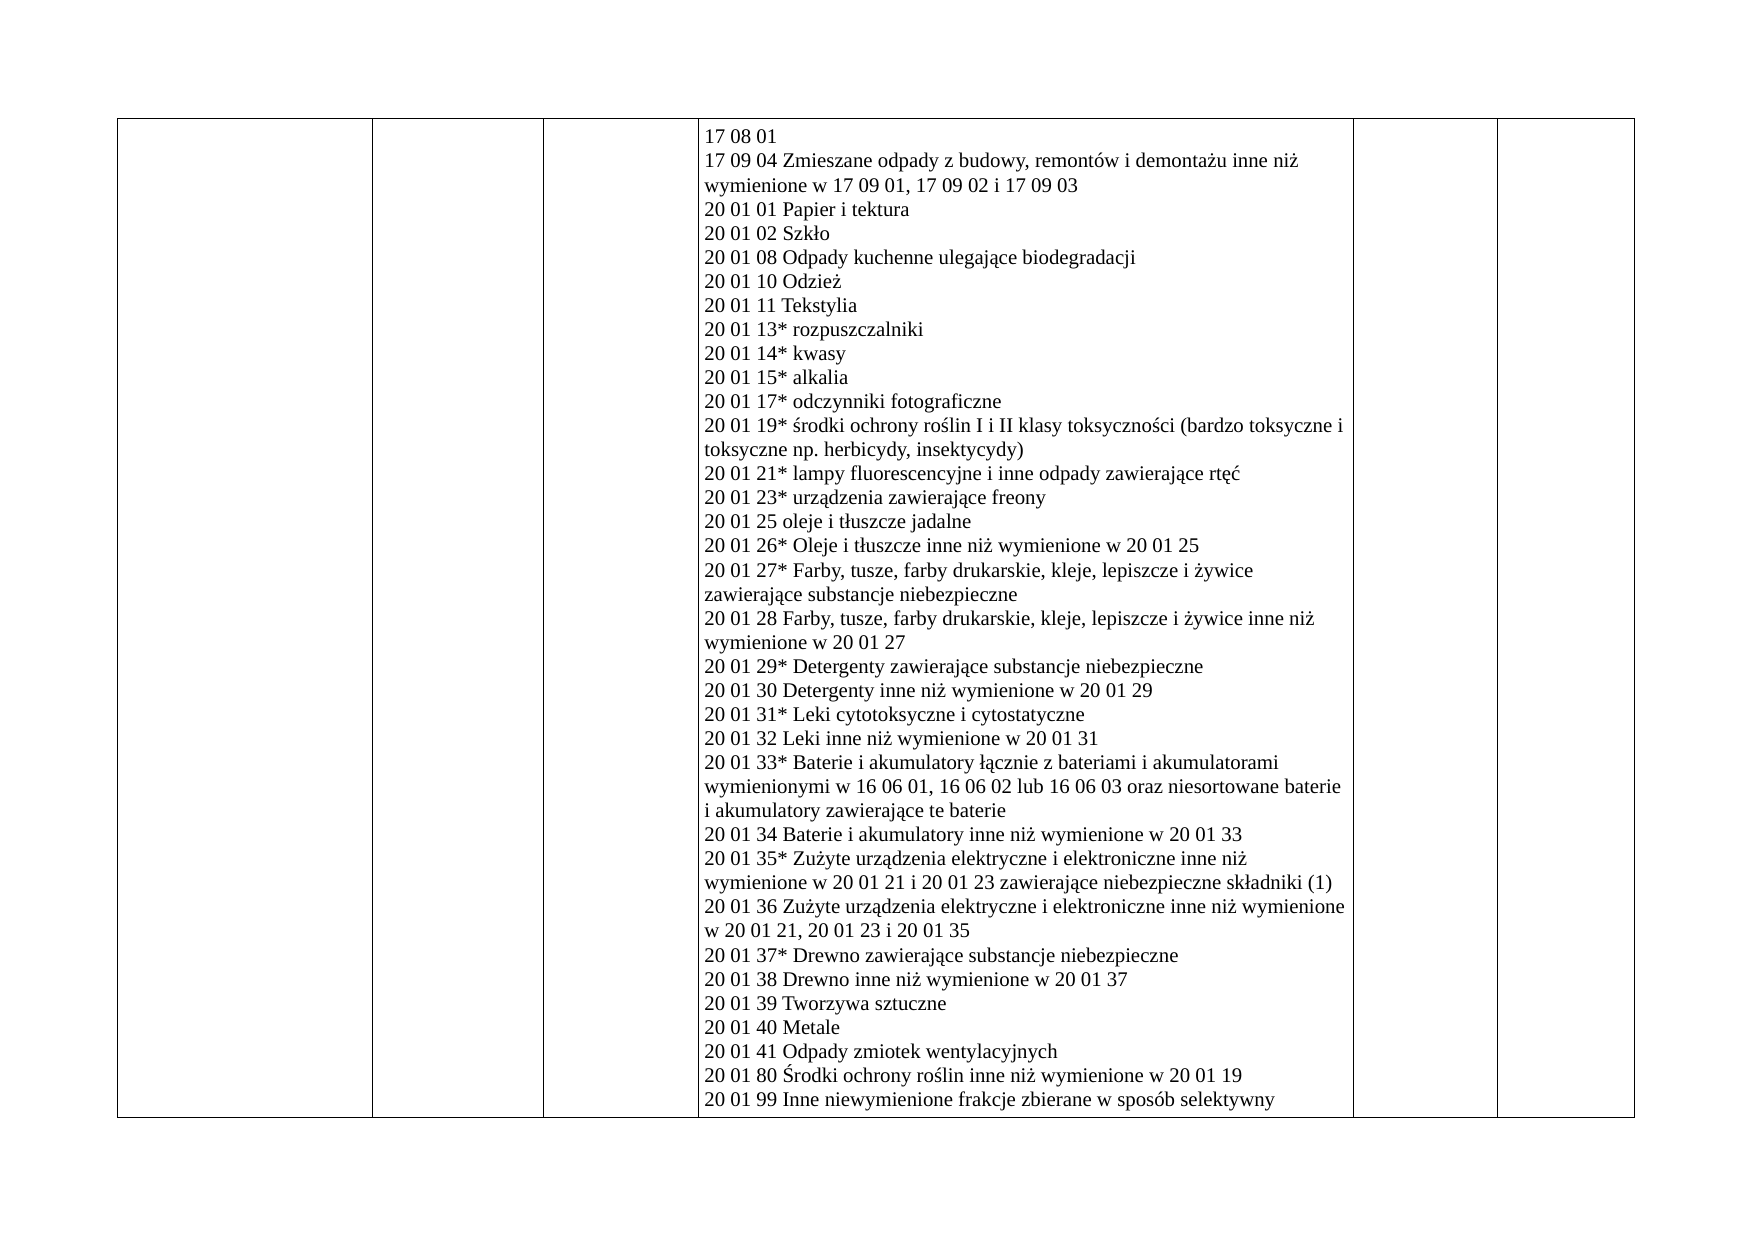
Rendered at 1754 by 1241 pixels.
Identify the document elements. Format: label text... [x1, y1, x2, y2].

table_cell [1498, 119, 1634, 1117]
table_cell [118, 119, 372, 1117]
table_cell [1354, 119, 1497, 1117]
table_cell [544, 119, 698, 1117]
table_cell 17 08 01 17 09 04 Zmieszane odpady z budowy, remontów i demontażu inne niż wymienione w 17 09 01, 17 09 02 i 17 09 03 20 01 01 Papier i tektura 20 01 02 Szkło 20 01 08 Odpady kuchenne ulegające biodegradacji 20 01 10 Odzież 20 01 11 Tekstylia 20 01 13* rozpuszczalniki 20 01 14* kwasy 20 01 15* alkalia 20 01 17* odczynniki fotograficzne 20 01 19* środki ochrony roślin I i II klasy toksyczności (bardzo toksyczne i toksyczne np. herbicydy, insektycydy) 20 01 21* lampy fluorescencyjne i inne odpady zawierające rtęć 20 01 23* urządzenia zawierające freony 20 01 25 oleje i tłuszcze jadalne 20 01 26* Oleje i tłuszcze inne niż wymienione w 20 01 25 20 01 27* Farby, tusze, farby drukarskie, kleje, lepiszcze i żywice zawierające substancje niebezpieczne 20 01 28 Farby, tusze, farby drukarskie, kleje, lepiszcze i żywice inne niż wymienione w 20 01 27 20 01 29* Detergenty zawierające substancje niebezpieczne 20 01 30 Detergenty inne niż wymienione w 20 01 29 20 01 31* Leki cytotoksyczne i cytostatyczne 20 01 32 Leki inne niż wymienione w 20 01 31 20 01 33* Baterie i akumulatory łącznie z bateriami i akumulatorami wymienionymi w 16 06 01, 16 06 02 lub 16 06 03 oraz niesortowane baterie i akumulatory zawierające te baterie 20 01 34 Baterie i akumulatory inne niż wymienione w 20 01 33 20 01 35* Zużyte urządzenia elektryczne i elektroniczne inne niż wymienione w 20 01 21 i 20 01 23 zawierające niebezpieczne składniki (1) 20 01 36 Zużyte urządzenia elektryczne i elektroniczne inne niż wymienione w 20 01 21, 20 01 23 i 20 01 35 20 01 37* Drewno zawierające substancje niebezpieczne 20 01 38 Drewno inne niż wymienione w 20 01 37 20 01 39 Tworzywa sztuczne 20 01 40 Metale 20 01 41 Odpady zmiotek wentylacyjnych 20 01 80 Środki ochrony roślin inne niż wymienione w 20 01 19 20 01 99 Inne niewymienione frakcje zbierane w sposób selektywny [699, 119, 1353, 1117]
table_cell [373, 119, 543, 1117]
